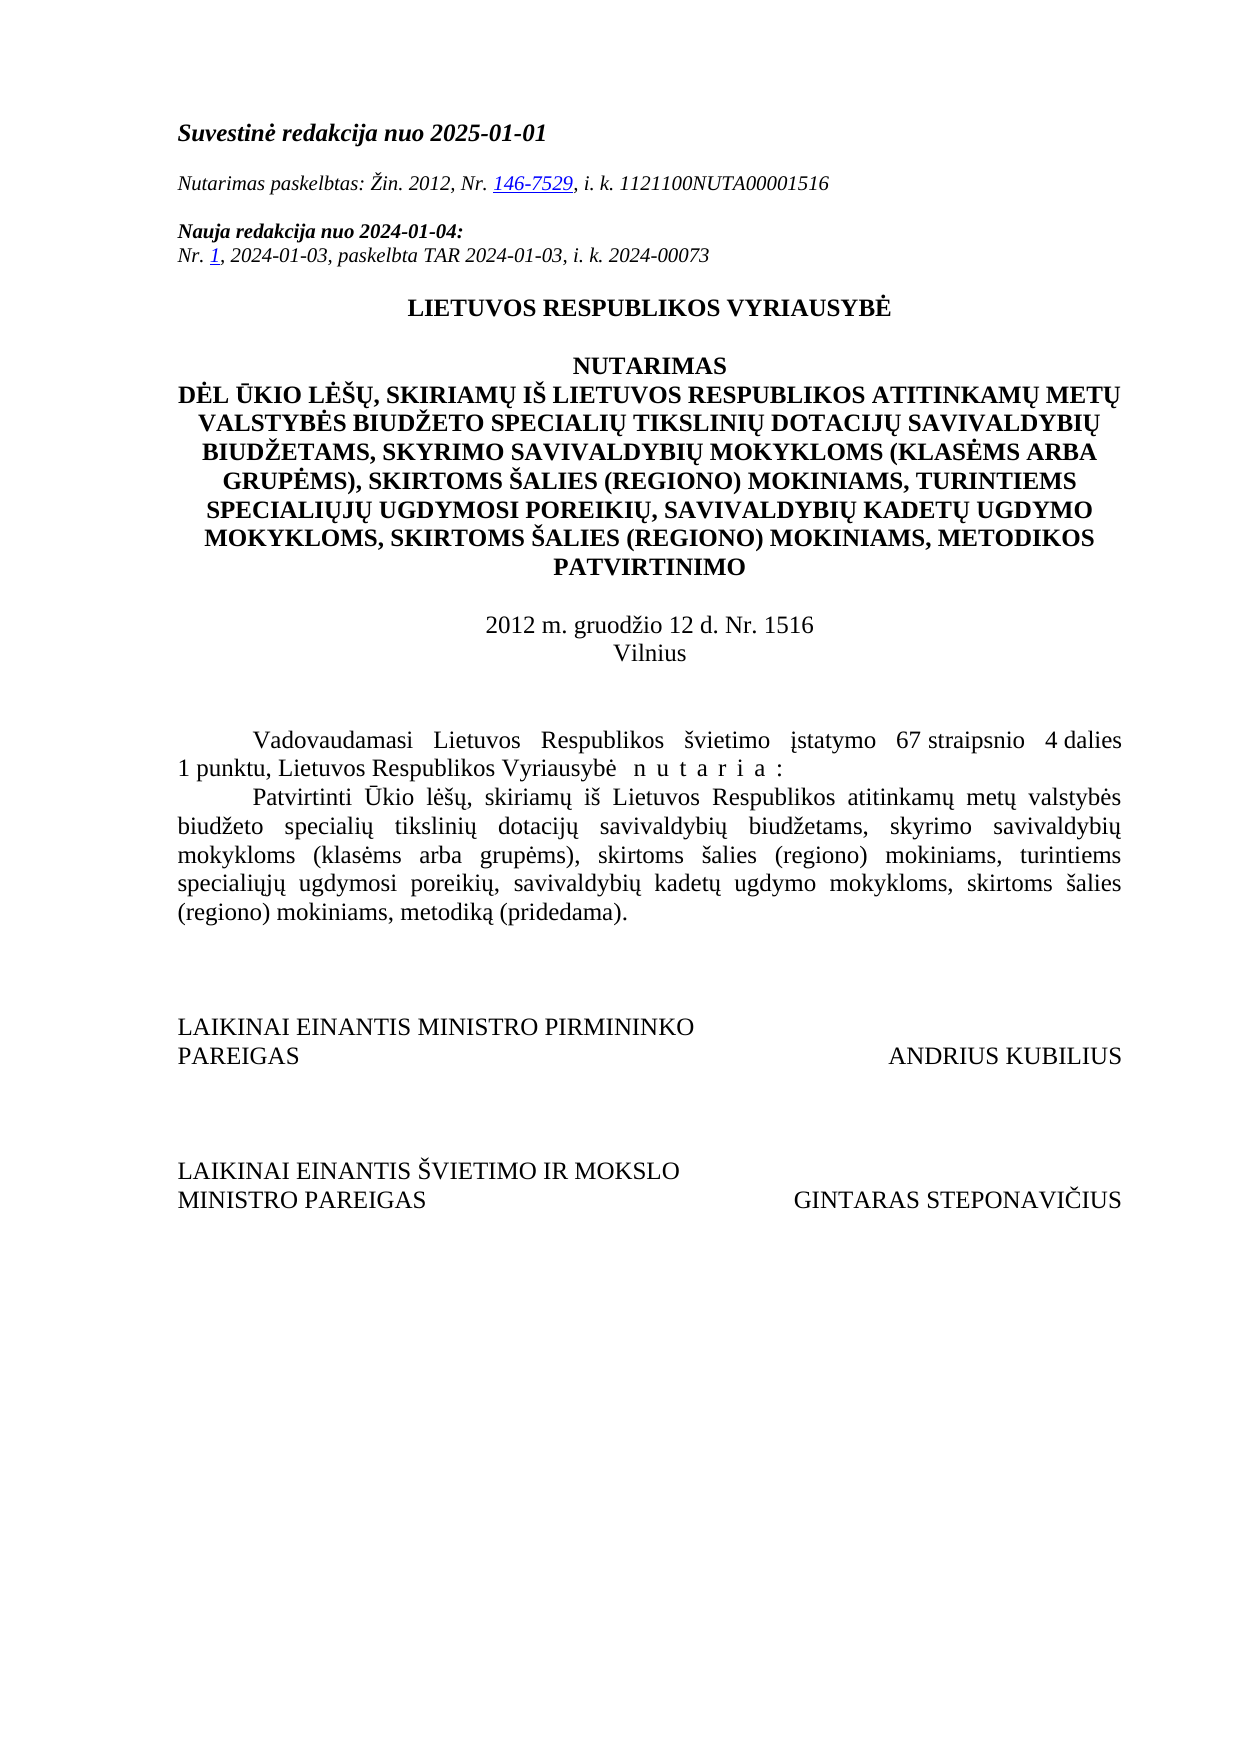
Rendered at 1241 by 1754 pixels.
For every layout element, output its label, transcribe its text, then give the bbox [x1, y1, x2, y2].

text MINISTRO PAREIGAS GINTARAS STEPONAVIČIUS [177, 1185, 1122, 1213]
text Nauja redakcija nuo 2024-01-04: [177, 219, 1122, 243]
text LAIKINAI EINANTIS ŠVIETIMO IR MOKSLO [177, 1156, 1122, 1185]
text 2012 m. gruodžio 12 d. Nr. 1516 [177, 610, 1122, 638]
text PAREIGAS ANDRIUS KUBILIUS [177, 1041, 1122, 1070]
text Patvirtinti Ūkio lėšų, skiriamų iš Lietuvos Respublikos atitinkamų metų valstybės biudžeto specialių tikslinių dotacijų savivaldybių biudžetams, skyrimo savivaldybių mokykloms (klasėms arba grupėms), skirtoms šalies (regiono) mokiniams, turintiems specialiųjų ugdymosi poreikių, savivaldybių kadetų ugdymo mokykloms, skirtoms šalies (regiono) mokiniams, metodiką (pridedama). [177, 782, 1122, 926]
text LAIKINAI EINANTIS MINISTRO PIRMININKO [177, 1012, 1122, 1041]
text Suvestinė redakcija nuo 2025-01-01 [177, 118, 1122, 147]
text NUTARIMAS [177, 351, 1122, 380]
text Nr. 1, 2024-01-03, paskelbta TAR 2024-01-03, i. k. 2024-00073 [177, 243, 1122, 267]
text Dėl ŪKIO LĖŠŲ, SKIRIAMŲ IŠ LIETUVOS RESPUBLIKOS ATITINKAMŲ METŲ VALSTYBĖS BIUDŽETO SPECIALIŲ TIKSLINIŲ DOTACIJŲ SAVIVALDYBIŲ BIUDŽETAMS, SKYRIMO SAVIVALDYBIŲ MOKYKLOMS (KLASĖMS ARBA GRUPĖMS), SKIRTOMS ŠALIES (REGIONO) MOKINIAMS, TURINTIEMS SPECIALIŲJŲ UGDYMOSI POREIKIŲ, SAVIVALDYBIŲ KADETŲ UGDYMO MOKYKLOMS, SKIRTOMS ŠALIES (REGIONO) MOKINIAMS, METODIKOS PATVIRTINIMO [177, 380, 1122, 581]
text Nutarimas paskelbtas: Žin. 2012, Nr. 146-7529, i. k. 1121100NUTA00001516 [177, 171, 1122, 195]
text Vilnius [177, 638, 1122, 667]
text LIETUVOS RESPUBLIKOS VYRIAUSYBĖ [177, 293, 1122, 322]
text Vadovaudamasi Lietuvos Respublikos švietimo įstatymo 67 straipsnio 4 dalies 1 punktu, Lietuvos Respublikos Vyriausybė nutaria: [177, 725, 1122, 782]
